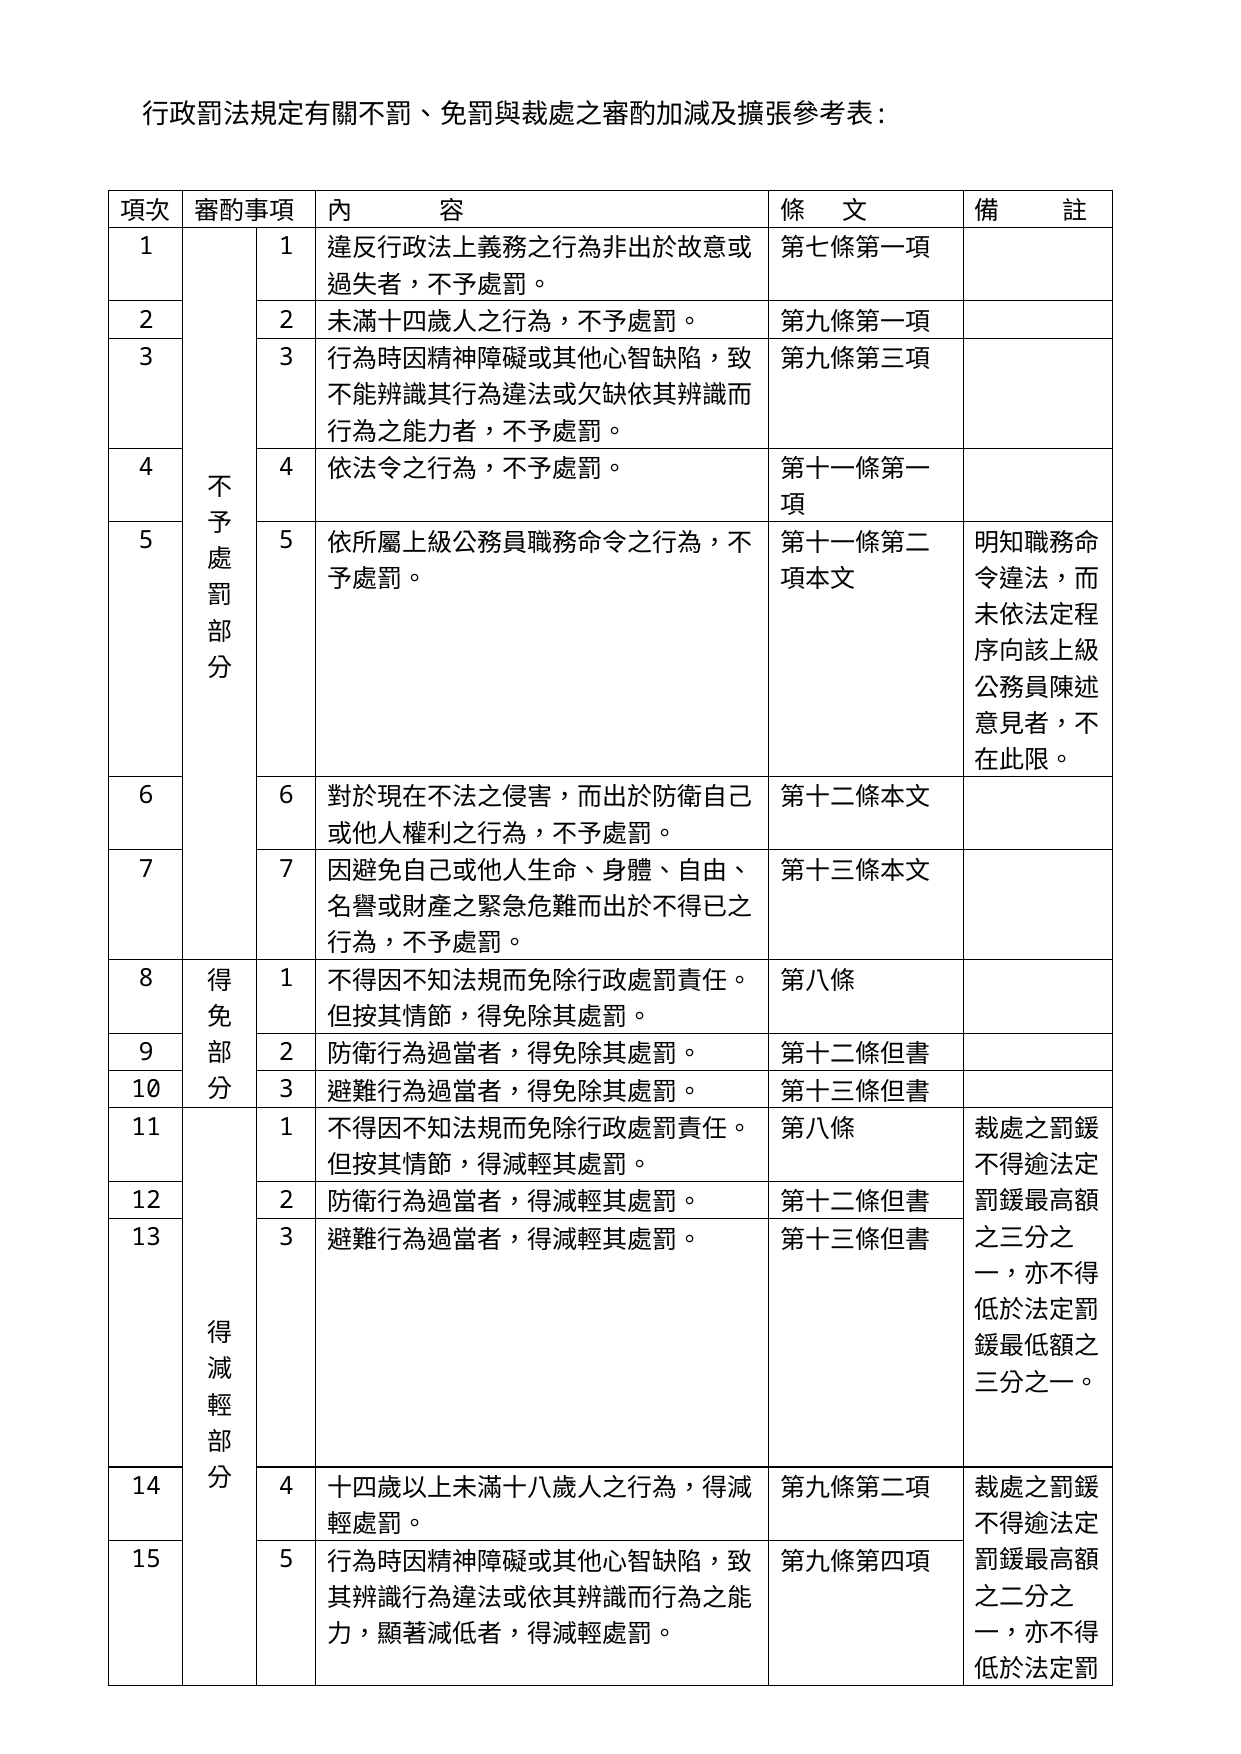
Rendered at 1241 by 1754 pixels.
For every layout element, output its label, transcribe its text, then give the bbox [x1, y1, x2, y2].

table_cell 5 [257, 522, 315, 776]
table_cell 防衛行為過當者，得免除其處罰。 [316, 1034, 768, 1070]
table_cell 第十三條本文 [769, 850, 963, 959]
table_cell [964, 1071, 1112, 1107]
table_cell 9 [109, 1034, 182, 1070]
table_cell [964, 339, 1112, 447]
table_cell 依法令之行為，不予處罰。 [316, 449, 768, 521]
table_cell 第十二條本文 [769, 777, 963, 849]
table_cell [964, 301, 1112, 338]
table_cell [964, 449, 1112, 521]
table_cell 得 免 部 分 [183, 960, 256, 1107]
table_cell 2 [109, 301, 182, 338]
table_cell 13 [109, 1219, 182, 1466]
table_cell 第八條 [769, 1108, 963, 1181]
table_header 條 文 [769, 191, 963, 227]
table_cell 4 [109, 449, 182, 521]
table_cell 第十一條第二項本文 [769, 522, 963, 776]
table_cell 2 [257, 1034, 315, 1070]
table_cell 第八條 [769, 960, 963, 1033]
table_cell 12 [109, 1182, 182, 1218]
table_cell 第九條第四項 [769, 1541, 963, 1685]
table_cell 第十三條但書 [769, 1219, 963, 1466]
table_cell 6 [257, 777, 315, 849]
table_cell 3 [257, 339, 315, 447]
table_cell 2 [257, 301, 315, 338]
table_cell 3 [109, 339, 182, 447]
table_cell 第七條第一項 [769, 228, 963, 300]
table_cell 第九條第二項 [769, 1468, 963, 1540]
table_cell 1 [257, 960, 315, 1033]
table_cell 第十一條第一項 [769, 449, 963, 521]
table_header 內 容 [316, 191, 768, 227]
table_cell 10 [109, 1071, 182, 1107]
table_cell 1 [257, 1108, 315, 1181]
table_cell 第十二條但書 [769, 1182, 963, 1218]
table_cell 十四歲以上未滿十八歲人之行為，得減輕處罰。 [316, 1468, 768, 1540]
table_cell 2 [257, 1182, 315, 1218]
table_cell 14 [109, 1468, 182, 1540]
table_cell [964, 1034, 1112, 1070]
table_header 備 註 [964, 191, 1112, 227]
table_cell 1 [109, 228, 182, 300]
table_cell [964, 850, 1112, 959]
table_cell 違反行政法上義務之行為非出於故意或過失者，不予處罰。 [316, 228, 768, 300]
table_cell 對於現在不法之侵害，而出於防衛自己或他人權利之行為，不予處罰。 [316, 777, 768, 849]
table_cell 11 [109, 1108, 182, 1181]
table_cell 避難行為過當者，得免除其處罰。 [316, 1071, 768, 1107]
table_cell [964, 960, 1112, 1033]
table_cell 1 [257, 228, 315, 300]
table_cell 4 [257, 449, 315, 521]
table_cell 6 [109, 777, 182, 849]
table_cell 防衛行為過當者，得減輕其處罰。 [316, 1182, 768, 1218]
table_cell 3 [257, 1071, 315, 1107]
table_header 項次 [109, 191, 182, 227]
table_cell 15 [109, 1541, 182, 1685]
table_cell 第九條第一項 [769, 301, 963, 338]
table_cell 依所屬上級公務員職務命令之行為，不予處罰。 [316, 522, 768, 776]
table_cell 避難行為過當者，得減輕其處罰。 [316, 1219, 768, 1466]
table_cell 明知職務命令違法，而未依法定程序向該上級公務員陳述意見者，不在此限。 [964, 522, 1112, 776]
text 行政罰法規定有關不罰、免罰與裁處之審酌加減及擴張參考表: [142, 83, 1157, 131]
table_cell [964, 777, 1112, 849]
table_cell 裁處之罰鍰不得逾法定罰鍰最高額之三分之一，亦不得低於法定罰鍰最低額之三分之一。 [964, 1108, 1112, 1466]
table_cell 行為時因精神障礙或其他心智缺陷，致不能辨識其行為違法或欠缺依其辨識而行為之能力者，不予處罰。 [316, 339, 768, 447]
table_cell 因避免自己或他人生命、身體、自由、名譽或財產之緊急危難而出於不得已之行為，不予處罰。 [316, 850, 768, 959]
table_cell 4 [257, 1468, 315, 1540]
table_cell 3 [257, 1219, 315, 1466]
table_cell 行為時因精神障礙或其他心智缺陷，致其辨識行為違法或依其辨識而行為之能力，顯著減低者，得減輕處罰。 [316, 1541, 768, 1685]
table_cell 8 [109, 960, 182, 1033]
table_cell 不得因不知法規而免除行政處罰責任。但按其情節，得減輕其處罰。 [316, 1108, 768, 1181]
table_cell 第十二條但書 [769, 1034, 963, 1070]
table_cell 第十三條但書 [769, 1071, 963, 1107]
table_header 審酌事項 [183, 191, 315, 227]
table_cell 5 [109, 522, 182, 776]
table_cell [964, 228, 1112, 300]
table_cell 7 [257, 850, 315, 959]
table_cell 得 減 輕 部 分 [183, 1108, 256, 1685]
table_cell 5 [257, 1541, 315, 1685]
table_cell 未滿十四歲人之行為，不予處罰。 [316, 301, 768, 338]
table_cell 裁處之罰鍰不得逾法定罰鍰最高額之二分之一，亦不得低於法定罰 [964, 1468, 1112, 1685]
table_cell 第九條第三項 [769, 339, 963, 447]
table_cell 不 予 處 罰 部 分 [183, 228, 256, 959]
table_cell 不得因不知法規而免除行政處罰責任。但按其情節，得免除其處罰。 [316, 960, 768, 1033]
table_cell 7 [109, 850, 182, 959]
